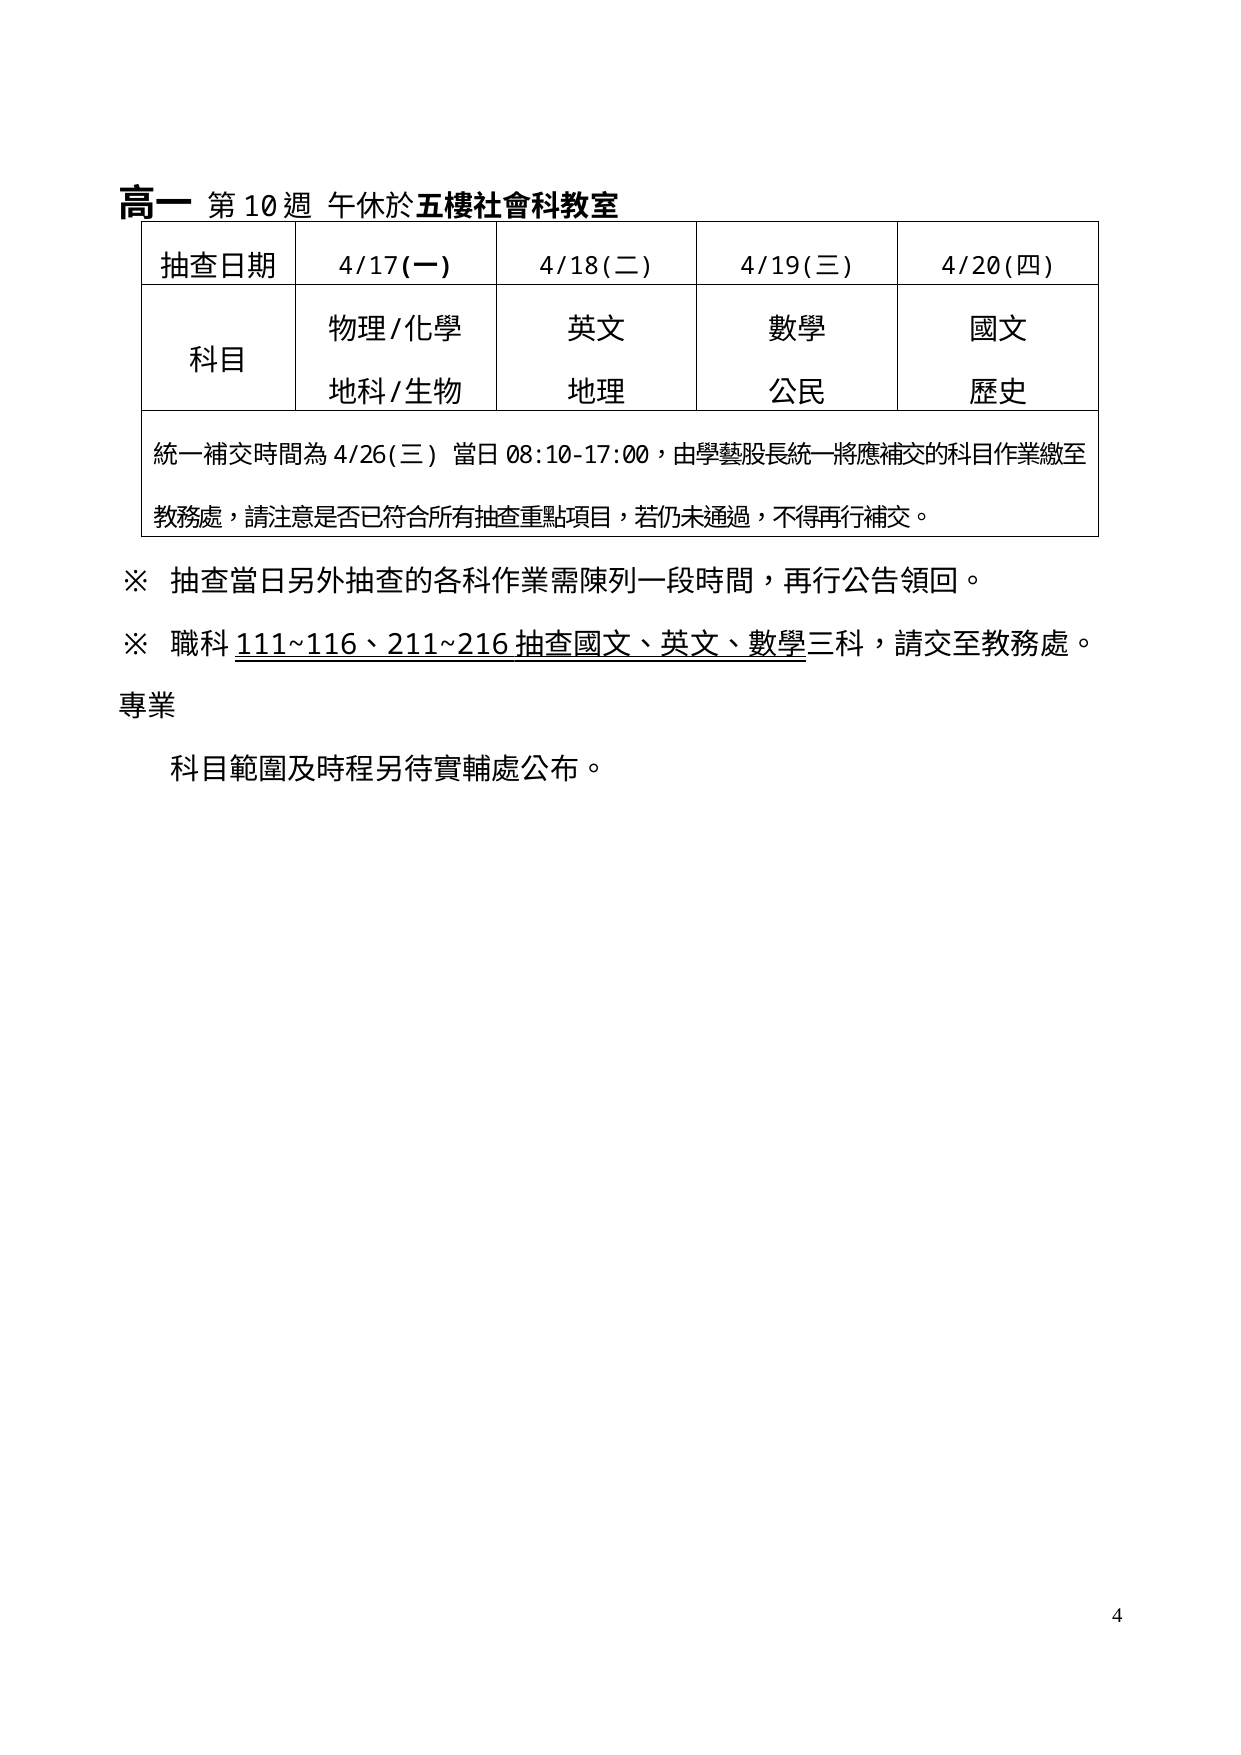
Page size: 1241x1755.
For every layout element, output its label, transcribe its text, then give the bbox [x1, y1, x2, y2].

table_header 4/18(二) [497, 222, 696, 284]
text ※ 職科111~116、211~216抽查國文、英文、數學三科，請交至教務處。專業 [118, 600, 1122, 725]
table_cell 統一補交時間為4/26(三) 當日08:10-17:00，由學藝股長統一將應補交的科目作業繳至教務處，請注意是否已符合所有抽查重點項目，若仍未通過，不得再行補交。 [142, 411, 1098, 536]
table_header 4/17(一) [296, 222, 496, 284]
table_cell 物理/化學 地科/生物 [296, 285, 496, 410]
table_cell 國文 歷史 [898, 285, 1098, 410]
text 科目範圍及時程另待實輔處公布。 [118, 725, 1122, 787]
table_cell 科目 [142, 285, 295, 410]
table_cell 英文 地理 [497, 285, 696, 410]
table_header 4/19(三) [697, 222, 897, 284]
table_header 4/20(四) [898, 222, 1098, 284]
text ※ 抽查當日另外抽查的各科作業需陳列一段時間，再行公告領回。 [118, 537, 1122, 600]
text 高一 第10週 午休於五樓社會科教室 [118, 158, 1122, 221]
table_cell 數學 公民 [697, 285, 897, 410]
table_header 抽查日期 [142, 222, 295, 284]
